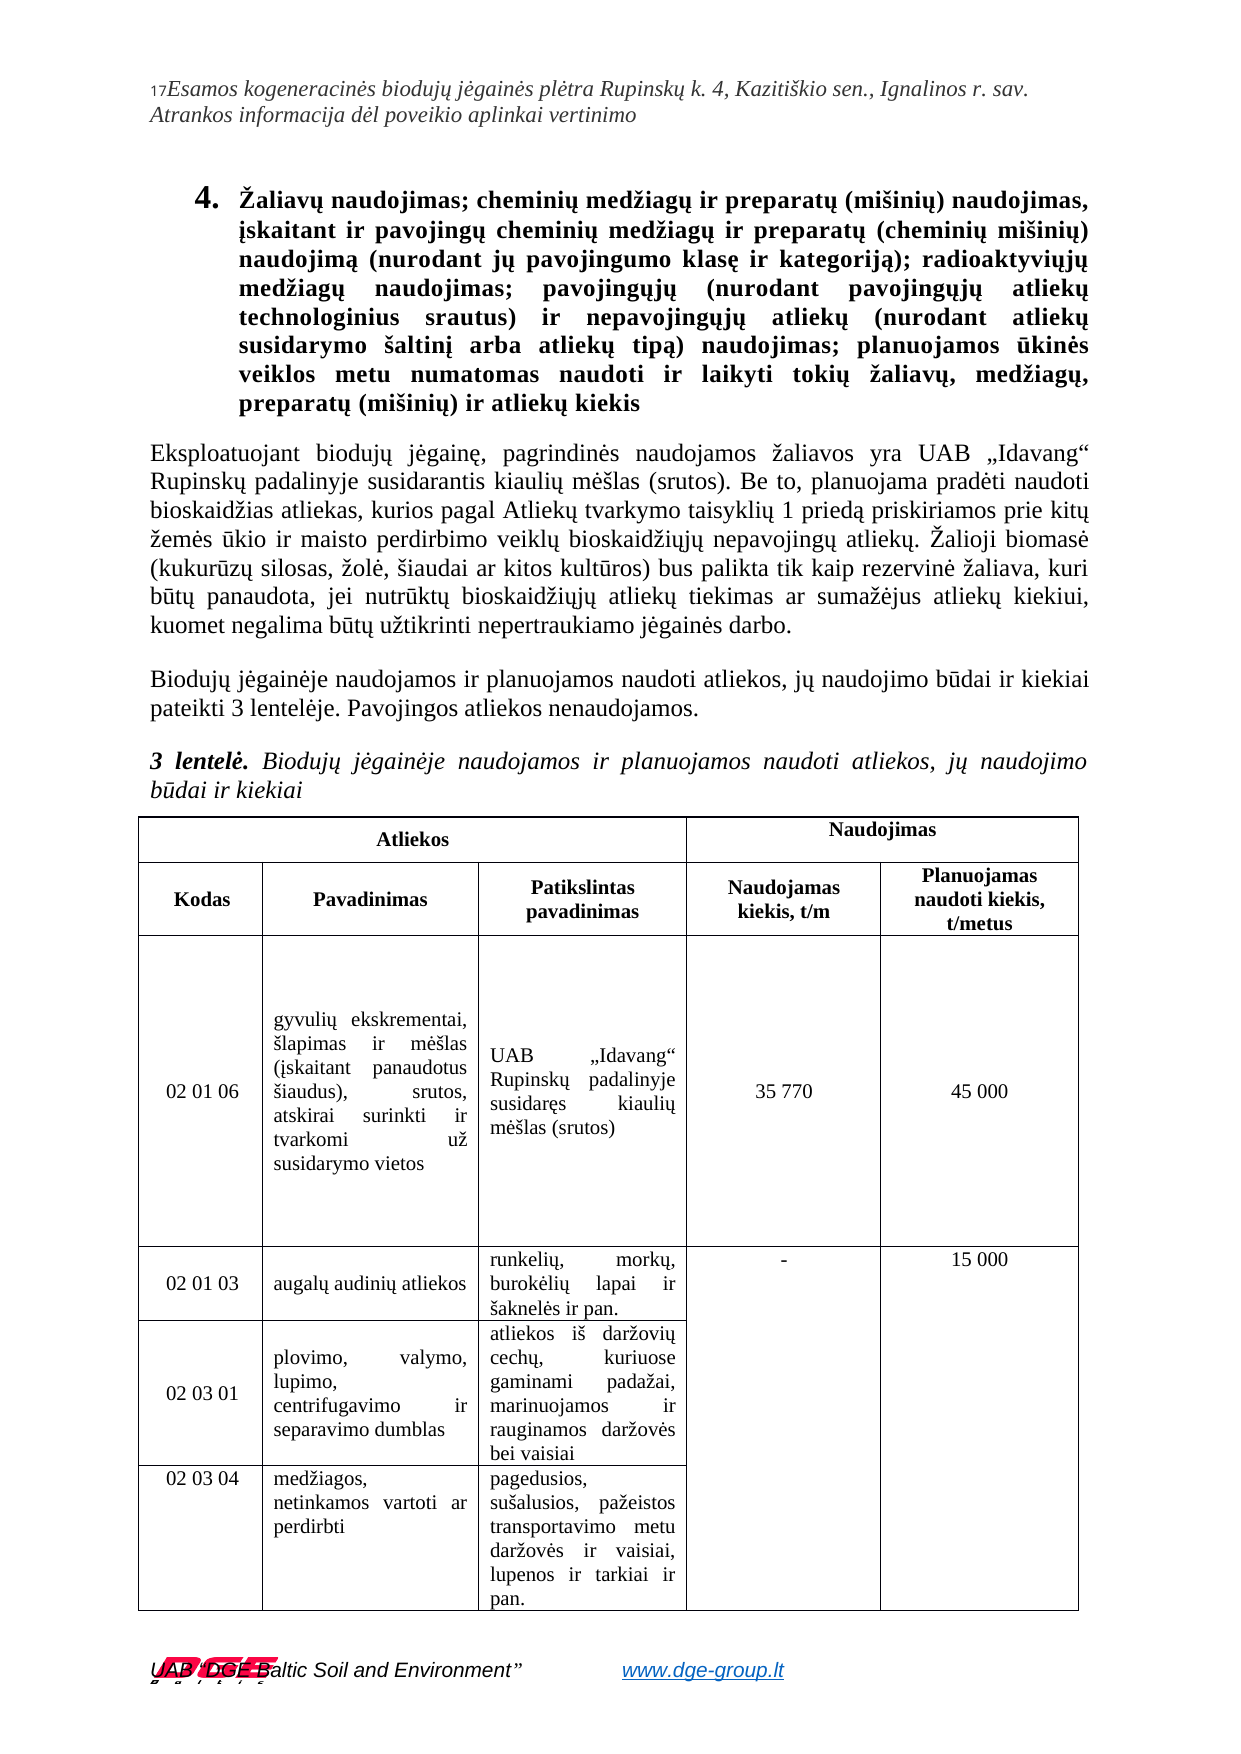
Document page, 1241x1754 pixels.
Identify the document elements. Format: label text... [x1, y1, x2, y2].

table_header Atliekos [139, 818, 686, 862]
table_header Naudojimas [687, 818, 1078, 862]
table_cell 45 000 [881, 936, 1078, 1246]
table_cell atliekos iš daržovių cechų, kuriuose gaminami padažai, marinuojamos ir rauginamos daržovės bei vaisiai [479, 1321, 686, 1465]
table_cell plovimo, valymo, lupimo, centrifugavimo ir separavimo dumblas [263, 1321, 478, 1465]
table_cell medžiagos, netinkamos vartoti ar perdirbti [263, 1466, 478, 1610]
table_cell gyvulių ekskrementai, šlapimas ir mėšlas (įskaitant panaudotus šiaudus), srutos, atskirai surinkti ir tvarkomi už susidarymo vietos [263, 936, 478, 1246]
subtitle Žaliavų naudojimas; cheminių medžiagų ir preparatų (mišinių) naudojimas, įskaitant ir pavojingų cheminių medžiagų ir preparatų (cheminių mišinių) naudojimą (nurodant jų pavojingumo klasę ir kategoriją); radioaktyviųjų medžiagų naudojimas; pavojingųjų (nurodant pavojingųjų atliekų technologinius srautus) ir nepavojingųjų atliekų (nurodant atliekų susidarymo šaltinį arba atliekų tipą) naudojimas; planuojamos ūkinės veiklos metu numatomas naudoti ir laikyti tokių žaliavų, medžiagų, preparatų (mišinių) ir atliekų kiekis [194, 177, 1090, 417]
text 3 lentelė. Biodujų jėgainėje naudojamos ir planuojamos naudoti atliekos, jų naudojimo būdai ir kiekiai [150, 746, 1090, 804]
table_cell - [687, 1247, 880, 1610]
text Biodujų jėgainėje naudojamos ir planuojamos naudoti atliekos, jų naudojimo būdai ir kiekiai pateikti 3 lentelėje. Pavojingos atliekos nenaudojamos. [150, 664, 1090, 721]
picture [150, 1657, 279, 1684]
table_cell 15 000 [881, 1247, 1078, 1610]
table_cell Pavadinimas [263, 863, 478, 935]
table_cell Patikslintas pavadinimas [479, 863, 686, 935]
table_cell 02 03 04 [139, 1466, 262, 1610]
table_cell pagedusios, sušalusios, pažeistos transportavimo metu daržovės ir vaisiai, lupenos ir tarkiai ir pan. [479, 1466, 686, 1610]
table_cell 35 770 [687, 936, 880, 1246]
table_cell runkelių, morkų, burokėlių lapai ir šaknelės ir pan. [479, 1247, 686, 1319]
table_cell Naudojamas kiekis, t/m [687, 863, 880, 935]
text Eksploatuojant biodujų jėgainę, pagrindinės naudojamos žaliavos yra UAB „Idavang“ Rupinskų padalinyje susidarantis kiaulių mėšlas (srutos). Be to, planuojama pradėti naudoti bioskaidžias atliekas, kurios pagal Atliekų tvarkymo taisyklių 1 priedą priskiriamos prie kitų žemės ūkio ir maisto perdirbimo veiklų bioskaidžiųjų nepavojingų atliekų. Žalioji biomasė (kukurūzų silosas, žolė, šiaudai ar kitos kultūros) bus palikta tik kaip rezervinė žaliava, kuri būtų panaudota, jei nutrūktų bioskaidžiųjų atliekų tiekimas ar sumažėjus atliekų kiekiui, kuomet negalima būtų užtikrinti nepertraukiamo jėgainės darbo. [150, 438, 1090, 639]
table_cell 02 01 06 [139, 936, 262, 1246]
table_cell 02 01 03 [139, 1247, 262, 1319]
table_cell augalų audinių atliekos [263, 1247, 478, 1319]
table_cell Kodas [139, 863, 262, 935]
table_cell UAB „Idavang“ Rupinskų padalinyje susidaręs kiaulių mėšlas (srutos) [479, 936, 686, 1246]
table_cell 02 03 01 [139, 1321, 262, 1465]
table_cell Planuojamas naudoti kiekis, t/metus [881, 863, 1078, 935]
